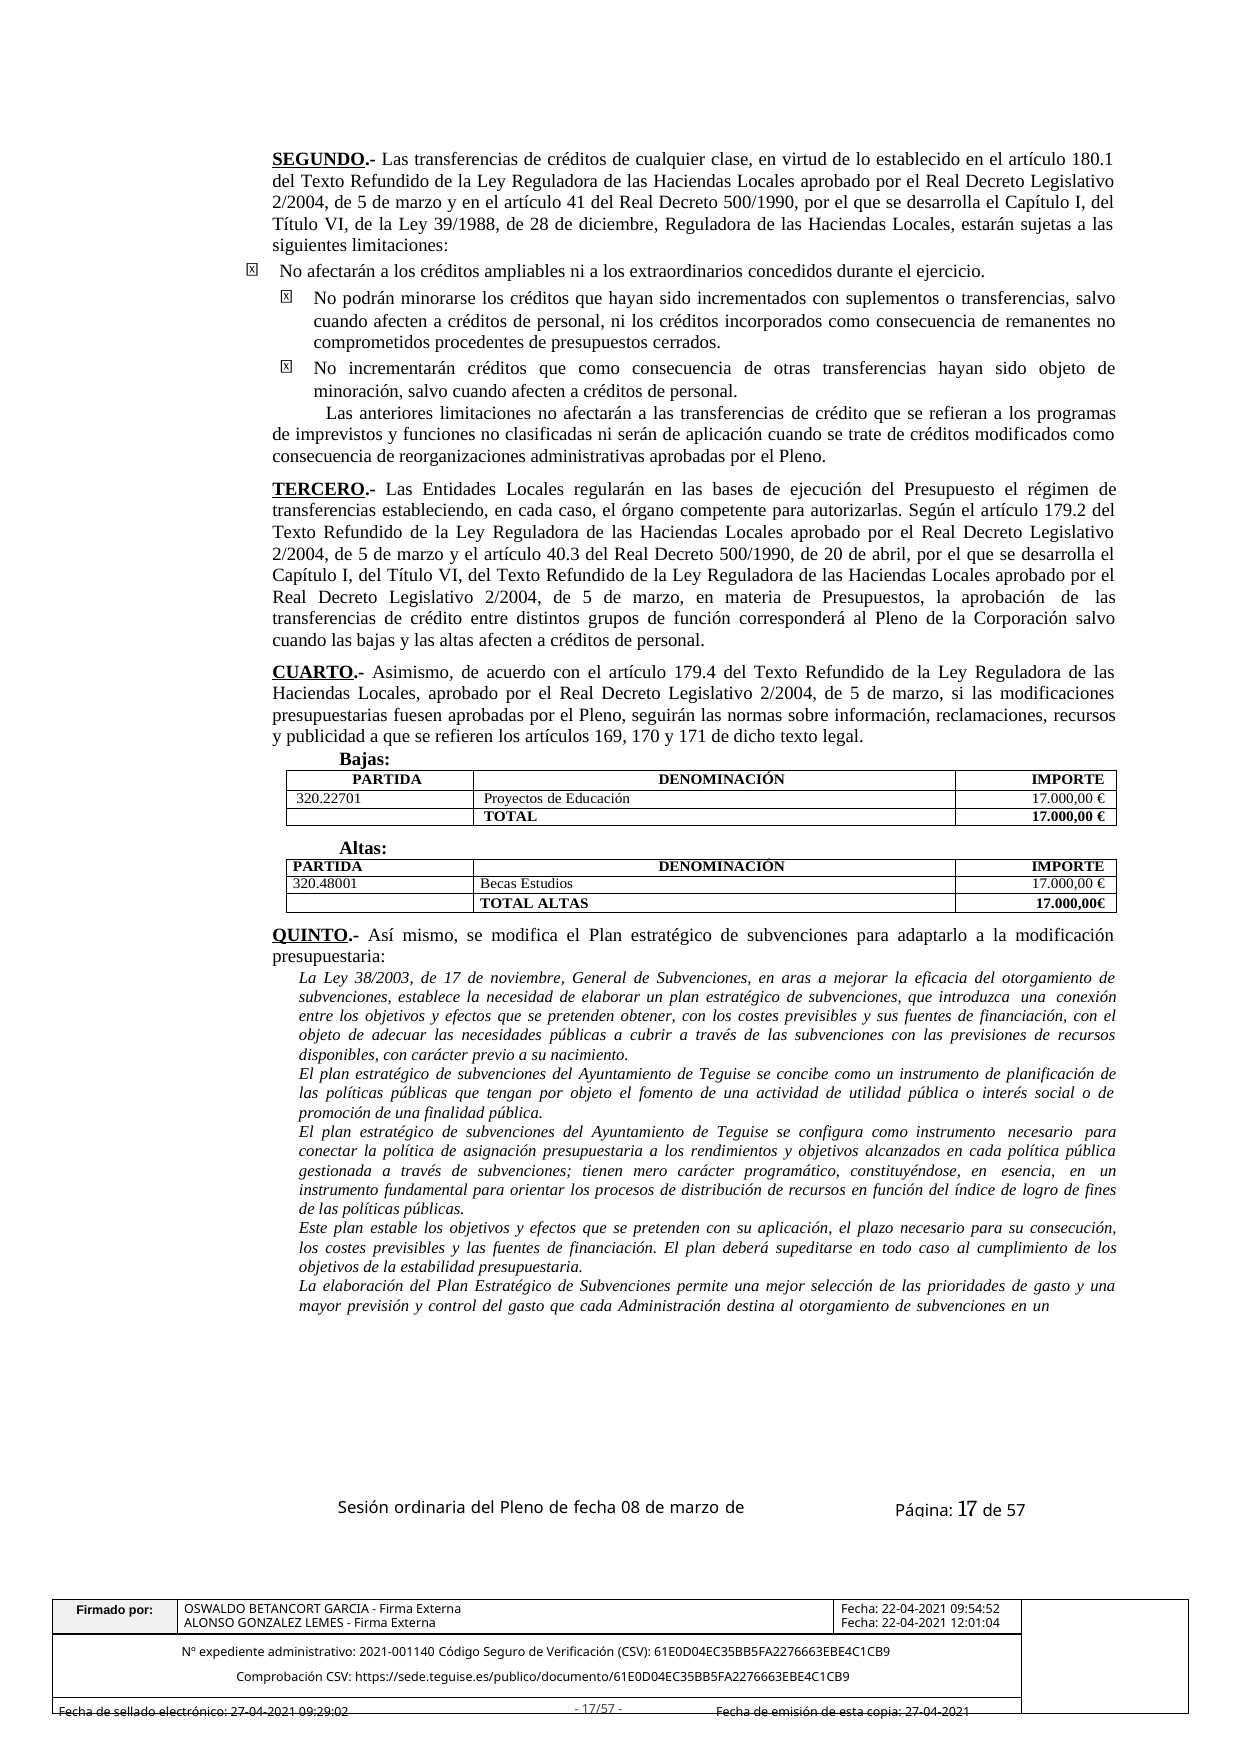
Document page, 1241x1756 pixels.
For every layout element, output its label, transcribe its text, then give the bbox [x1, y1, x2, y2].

table_cell 17.000,00 € [956, 809, 1116, 825]
table_cell [287, 809, 473, 825]
table_cell TOTAL [474, 809, 955, 825]
text CUARTO.- Asimismo, de acuerdo con el artículo 179.4 del Texto Refundido de la Ley Reguladora de las Haciendas Locales, aprobado por el Real Decreto Legislativo 2/2004, de 5 de marzo, si las modificaciones presupuestarias fuesen aprobadas por el Pleno, seguirán las normas sobre información, reclamaciones, recursos y publicidad a que se refieren los artículos 169, 170 y 171 de dicho texto legal. [272, 661, 1116, 747]
text La elaboración del Plan Estratégico de Subvenciones permite una mejor selección de las prioridades de gasto y una mayor previsión y control del gasto que cada Administración destina al otorgamiento de subvenciones en un [299, 1276, 1116, 1315]
text SEGUNDO.- Las transferencias de créditos de cualquier clase, en virtud de lo establecido en el artículo 180.1 del Texto Refundido de la Ley Reguladora de las Haciendas Locales aprobado por el Real Decreto Legislativo 2/2004, de 5 de marzo y en el artículo 41 del Real Decreto 500/1990, por el que se desarrolla el Capítulo I, del Título VI, de la Ley 39/1988, de 28 de diciembre, Reguladora de las Haciendas Locales, estarán sujetas a las siguientes limitaciones: [272, 148, 1116, 256]
table_header DENOMINACIÓN [474, 860, 955, 876]
table_cell TOTAL ALTAS [474, 894, 955, 912]
table_cell 320.22701 [287, 791, 473, 808]
text La Ley 38/2003, de 17 de noviembre, General de Subvenciones, en aras a mejorar la eficacia del otorgamiento de subvenciones, establece la necesidad de elaborar un plan estratégico de subvenciones, que introduzca una conexión entre los objetivos y efectos que se pretenden obtener, con los costes previsibles y sus fuentes de financiación, con el objeto de adecuar las necesidades públicas a cubrir a través de las subvenciones con las previsiones de recursos disponibles, con carácter previo a su nacimiento. [299, 967, 1117, 1064]
table_header IMPORTE [956, 771, 1116, 790]
table_header PARTIDA [287, 771, 473, 790]
table_cell 17.000,00 € [956, 791, 1116, 808]
table_header IMPORTE [956, 860, 1116, 876]
table_header DENOMINACIÓN [474, 771, 955, 790]
table_cell Proyectos de Educación [474, 791, 955, 808]
text Las anteriores limitaciones no afectarán a las transferencias de crédito que se refieran a los programas de imprevistos y funciones no clasificadas ni serán de aplicación cuando se trate de créditos modificados como consecuencia de reorganizaciones administrativas aprobadas por el Pleno. [272, 402, 1116, 466]
text Altas: [339, 837, 1201, 858]
text Este plan estable los objetivos y efectos que se pretenden con su aplicación, el plazo necesario para su consecución, los costes previsibles y las fuentes de financiación. El plan deberá supeditarse en todo caso al cumplimiento de los objetivos de la estabilidad presupuestaria. [299, 1218, 1117, 1276]
text TERCERO.- Las Entidades Locales regularán en las bases de ejecución del Presupuesto el régimen de transferencias estableciendo, en cada caso, el órgano competente para autorizarlas. Según el artículo 179.2 del Texto Refundido de la Ley Reguladora de las Haciendas Locales aprobado por el Real Decreto Legislativo 2/2004, de 5 de marzo y el artículo 40.3 del Real Decreto 500/1990, de 20 de abril, por el que se desarrolla el Capítulo I, del Título VI, del Texto Refundido de la Ley Reguladora de las Haciendas Locales aprobado por el Real Decreto Legislativo 2/2004, de 5 de marzo, en materia de Presupuestos, la aprobación de las transferencias de crédito entre distintos grupos de función corresponderá al Pleno de la Corporación salvo cuando las bajas y las altas afecten a créditos de personal. [272, 478, 1116, 650]
text El plan estratégico de subvenciones del Ayuntamiento de Teguise se configura como instrumento necesario para conectar la política de asignación presupuestaria a los rendimientos y objetivos alcanzados en cada política pública gestionada a través de subvenciones; tienen mero carácter programático, constituyéndose, en esencia, en un instrumento fundamental para orientar los procesos de distribución de recursos en función del índice de logro de fines de las políticas públicas. [299, 1122, 1116, 1218]
table_cell 320.48001 [287, 877, 473, 893]
text QUINTO.- Así mismo, se modifica el Plan estratégico de subvenciones para adaptarlo a la modificación presupuestaria: [272, 924, 1116, 967]
list No afectarán a los créditos ampliables ni a los extraordinarios concedidos durante el ejercicio. [245, 257, 1201, 283]
text El plan estratégico de subvenciones del Ayuntamiento de Teguise se concibe como un instrumento de planificación de las políticas públicas que tengan por objeto el fomento de una actividad de utilidad pública o interés social o de promoción de una finalidad pública. [299, 1064, 1116, 1122]
table_cell [287, 894, 473, 912]
table_cell 17.000,00 € [956, 877, 1116, 893]
list No incrementarán créditos que como consecuencia de otras transferencias hayan sido objeto de minoración, salvo cuando afecten a créditos de personal. [279, 353, 1116, 401]
list No podrán minorarse los créditos que hayan sido incrementados con suplementos o transferencias, salvo cuando afecten a créditos de personal, ni los créditos incorporados como consecuencia de remanentes no comprometidos procedentes de presupuestos cerrados. [279, 283, 1117, 353]
subtitle Bajas: [339, 748, 1201, 770]
table_cell Becas Estudios [474, 877, 955, 893]
table_header PARTIDA [287, 860, 473, 876]
table_cell 17.000,00€ [956, 894, 1116, 912]
